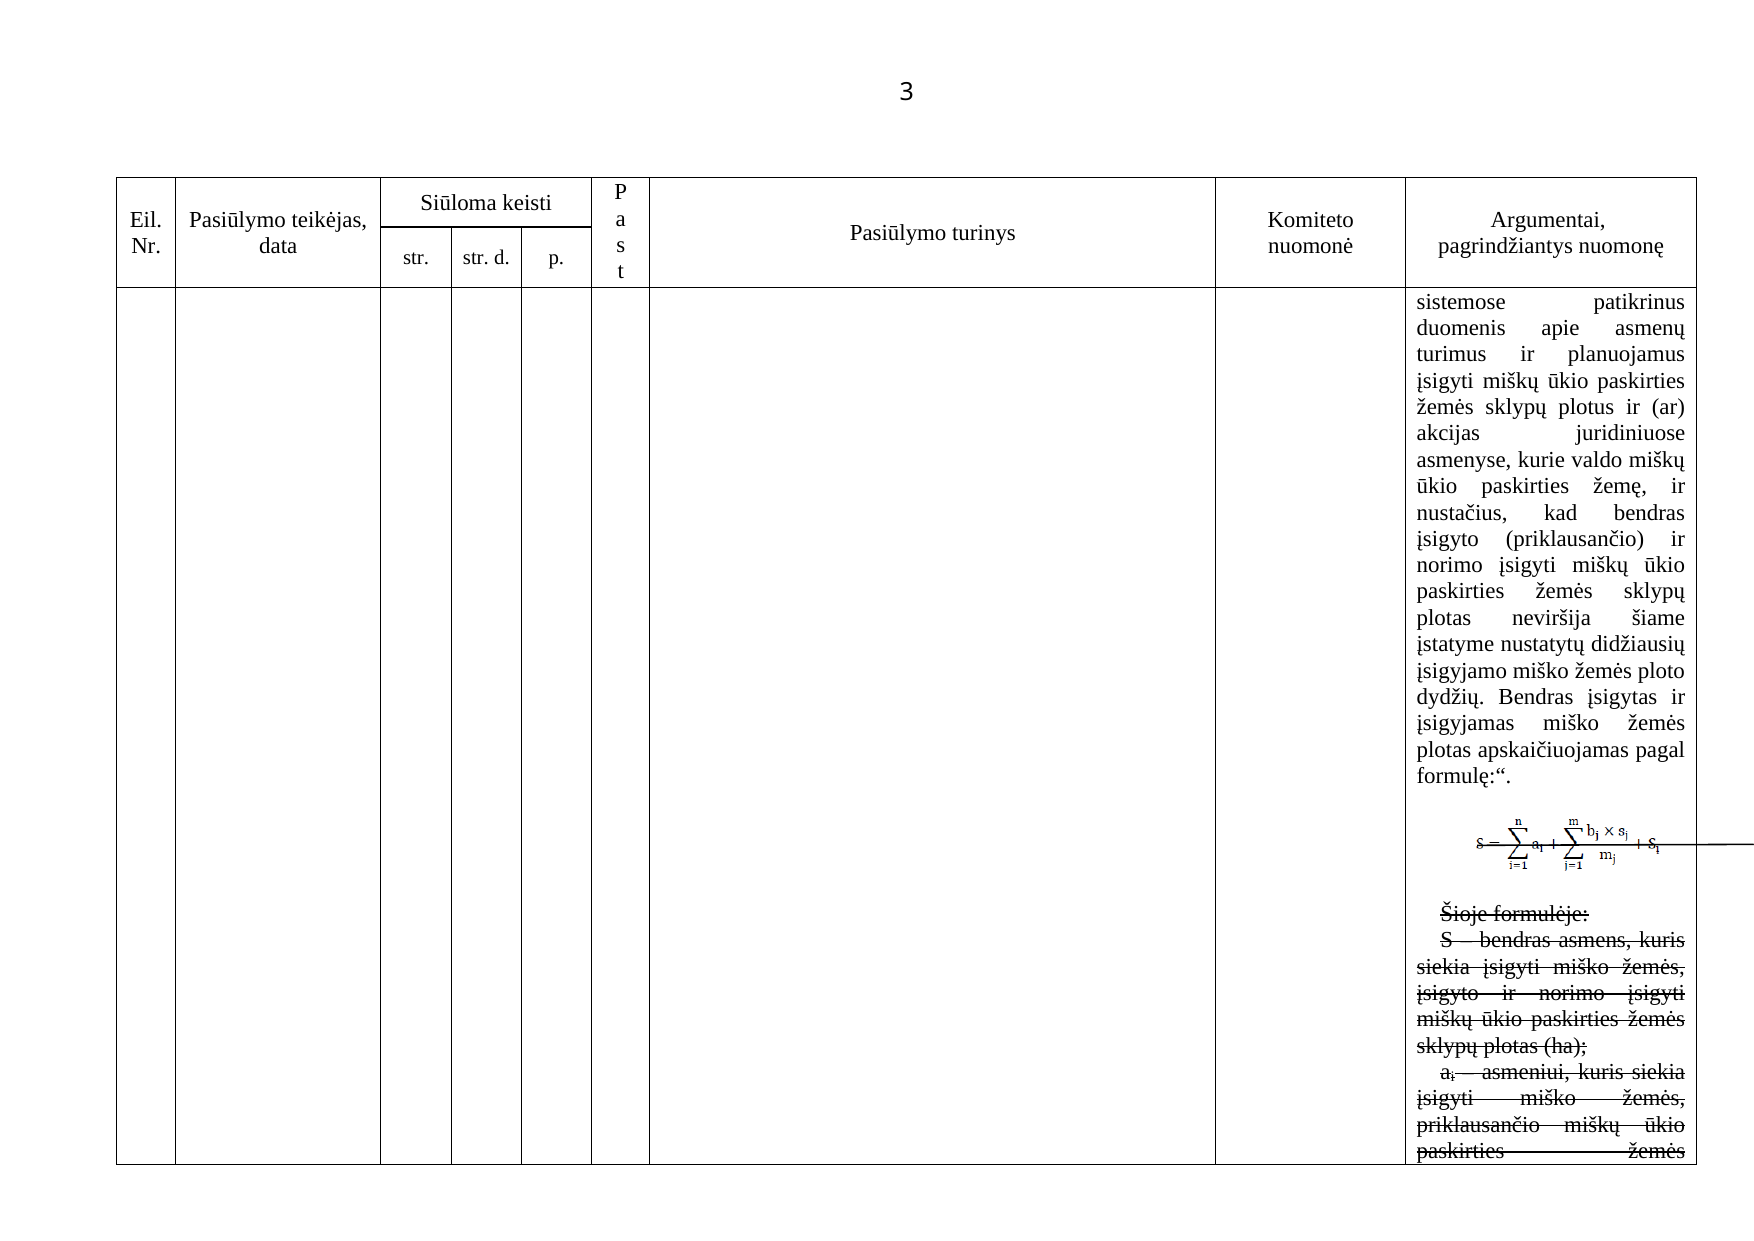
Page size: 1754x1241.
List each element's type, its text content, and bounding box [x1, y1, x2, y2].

table_cell [452, 288, 521, 1163]
table_cell p. [522, 228, 591, 287]
table_cell str. d. [452, 228, 521, 287]
table_header Komiteto nuomonė [1216, 178, 1405, 287]
table_cell [1216, 288, 1405, 1163]
table_cell [592, 288, 649, 1163]
table_cell sistemose patikrinus duomenis apie asmenų turimus ir planuojamus įsigyti miškų ūkio paskirties žemės sklypų plotus ir (ar) akcijas juridiniuose asmenyse, kurie valdo miškų ūkio paskirties žemę, ir nustačius, kad bendras įsigyto (priklausančio) ir norimo įsigyti miškų ūkio paskirties žemės sklypų plotas neviršija šiame įstatyme nustatytų didžiausių įsigyjamo miško žemės ploto dydžių. Bendras įsigytas ir įsigyjamas miško žemės plotas apskaičiuojamas pagal formulę:“. Šioje formulėje: S – bendras asmens, kuris siekia įsigyti miško žemės, įsigyto ir norimo įsigyti miškų ūkio paskirties žemės sklypų plotas (ha); ai – asmeniui, kuris siekia įsigyti miško žemės, priklausančio miškų ūkio paskirties žemės [1406, 288, 1696, 1163]
table_cell [522, 288, 591, 1163]
table_header Siūloma keisti [381, 178, 591, 226]
table_cell [176, 288, 380, 1163]
table_header Pasiūlymo turinys [650, 178, 1215, 287]
table_cell [650, 288, 1215, 1163]
table_header Argumentai, pagrindžiantys nuomonę [1406, 178, 1696, 287]
table_header Pastabos [592, 178, 649, 287]
table_cell [117, 288, 175, 1163]
table_header Pasiūlymo teikėjas, data [176, 178, 380, 287]
table_cell [381, 288, 451, 1163]
table_cell str. [381, 228, 451, 287]
table_header Eil. Nr. [117, 178, 175, 287]
